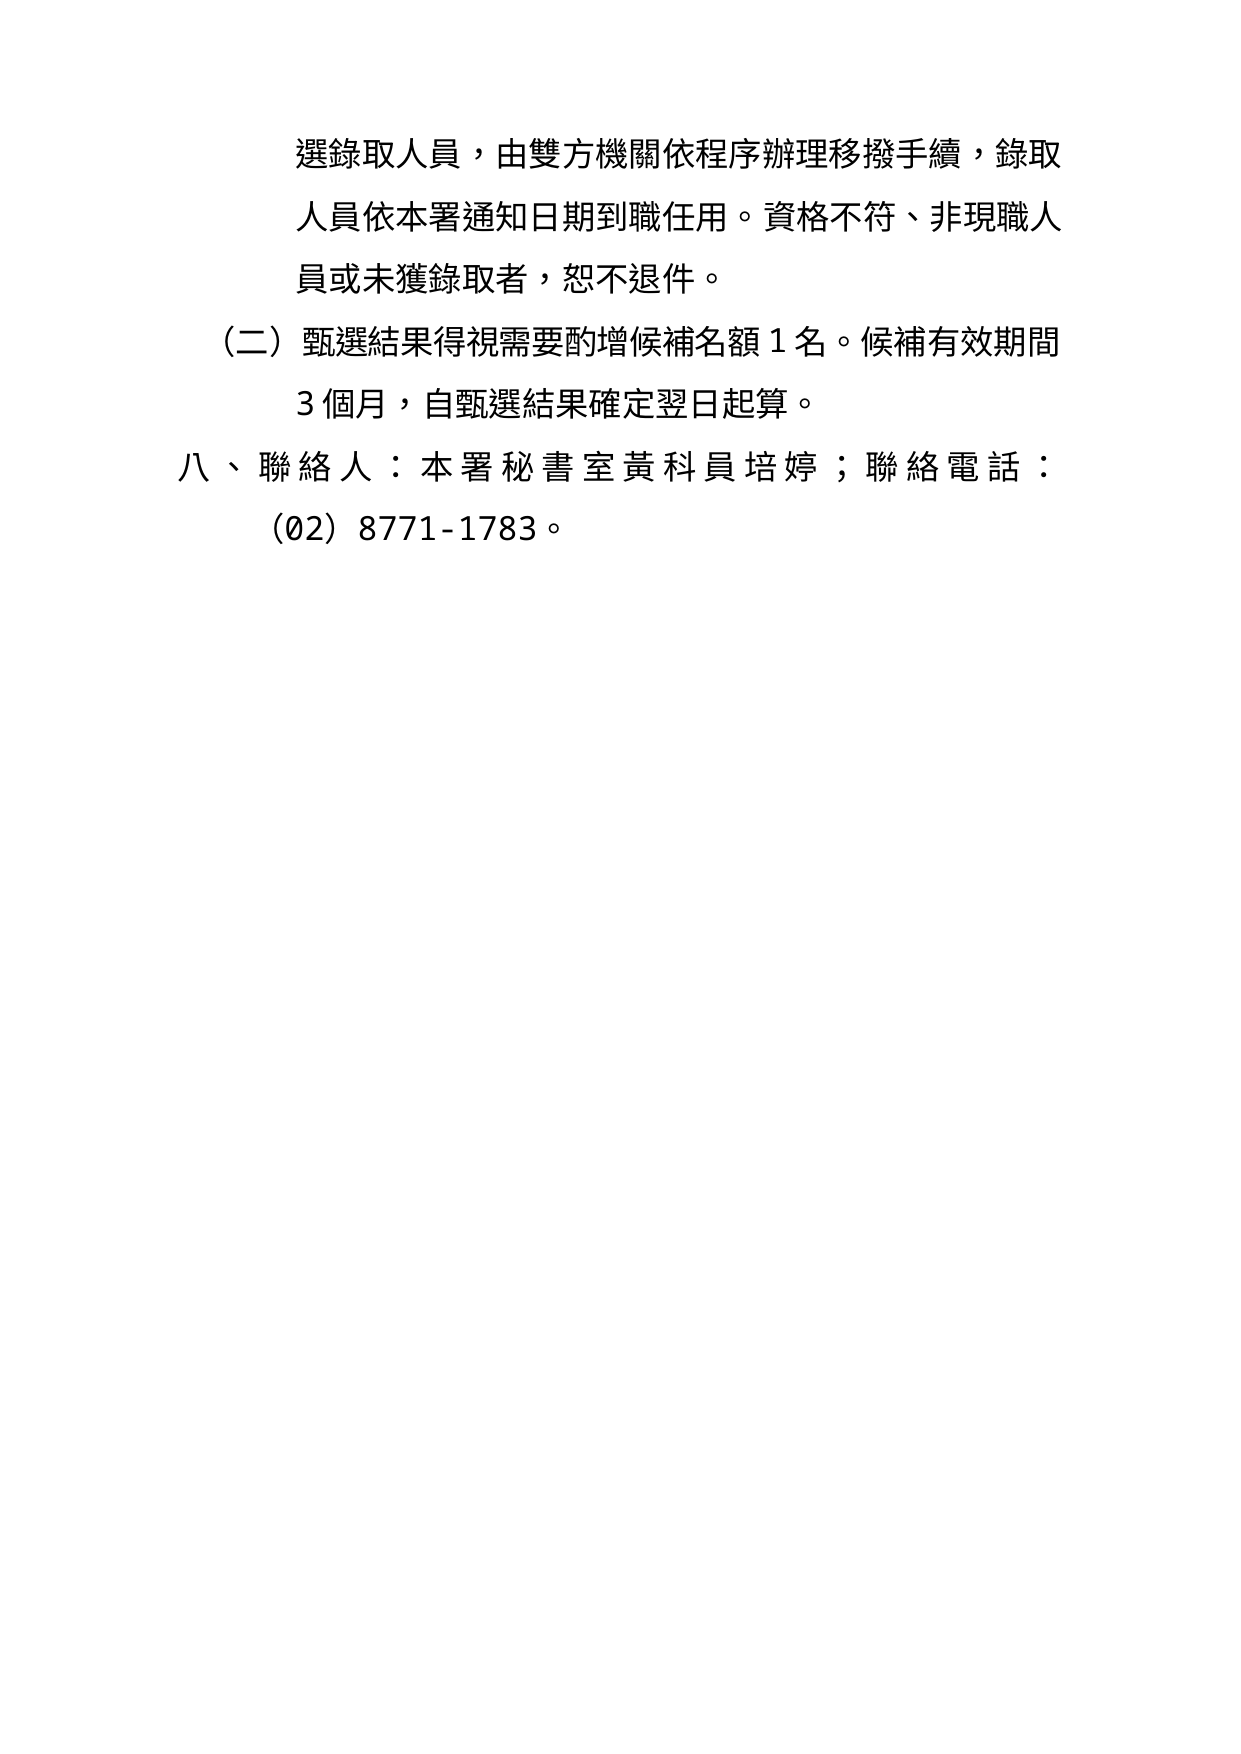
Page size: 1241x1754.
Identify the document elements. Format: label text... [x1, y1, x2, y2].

text 選錄取人員，由雙方機關依程序辦理移撥手續，錄取人員依本署通知日期到職任用。資格不符、非現職人員或未獲錄取者，恕不退件。 [177, 111, 1063, 298]
text （二）甄選結果得視需要酌增候補名額1名。候補有效期間3個月，自甄選結果確定翌日起算。 [202, 298, 1063, 423]
text 八、聯絡人：本署秘書室黃科員培婷；聯絡電話：（02）8771-1783。 [177, 423, 1063, 548]
